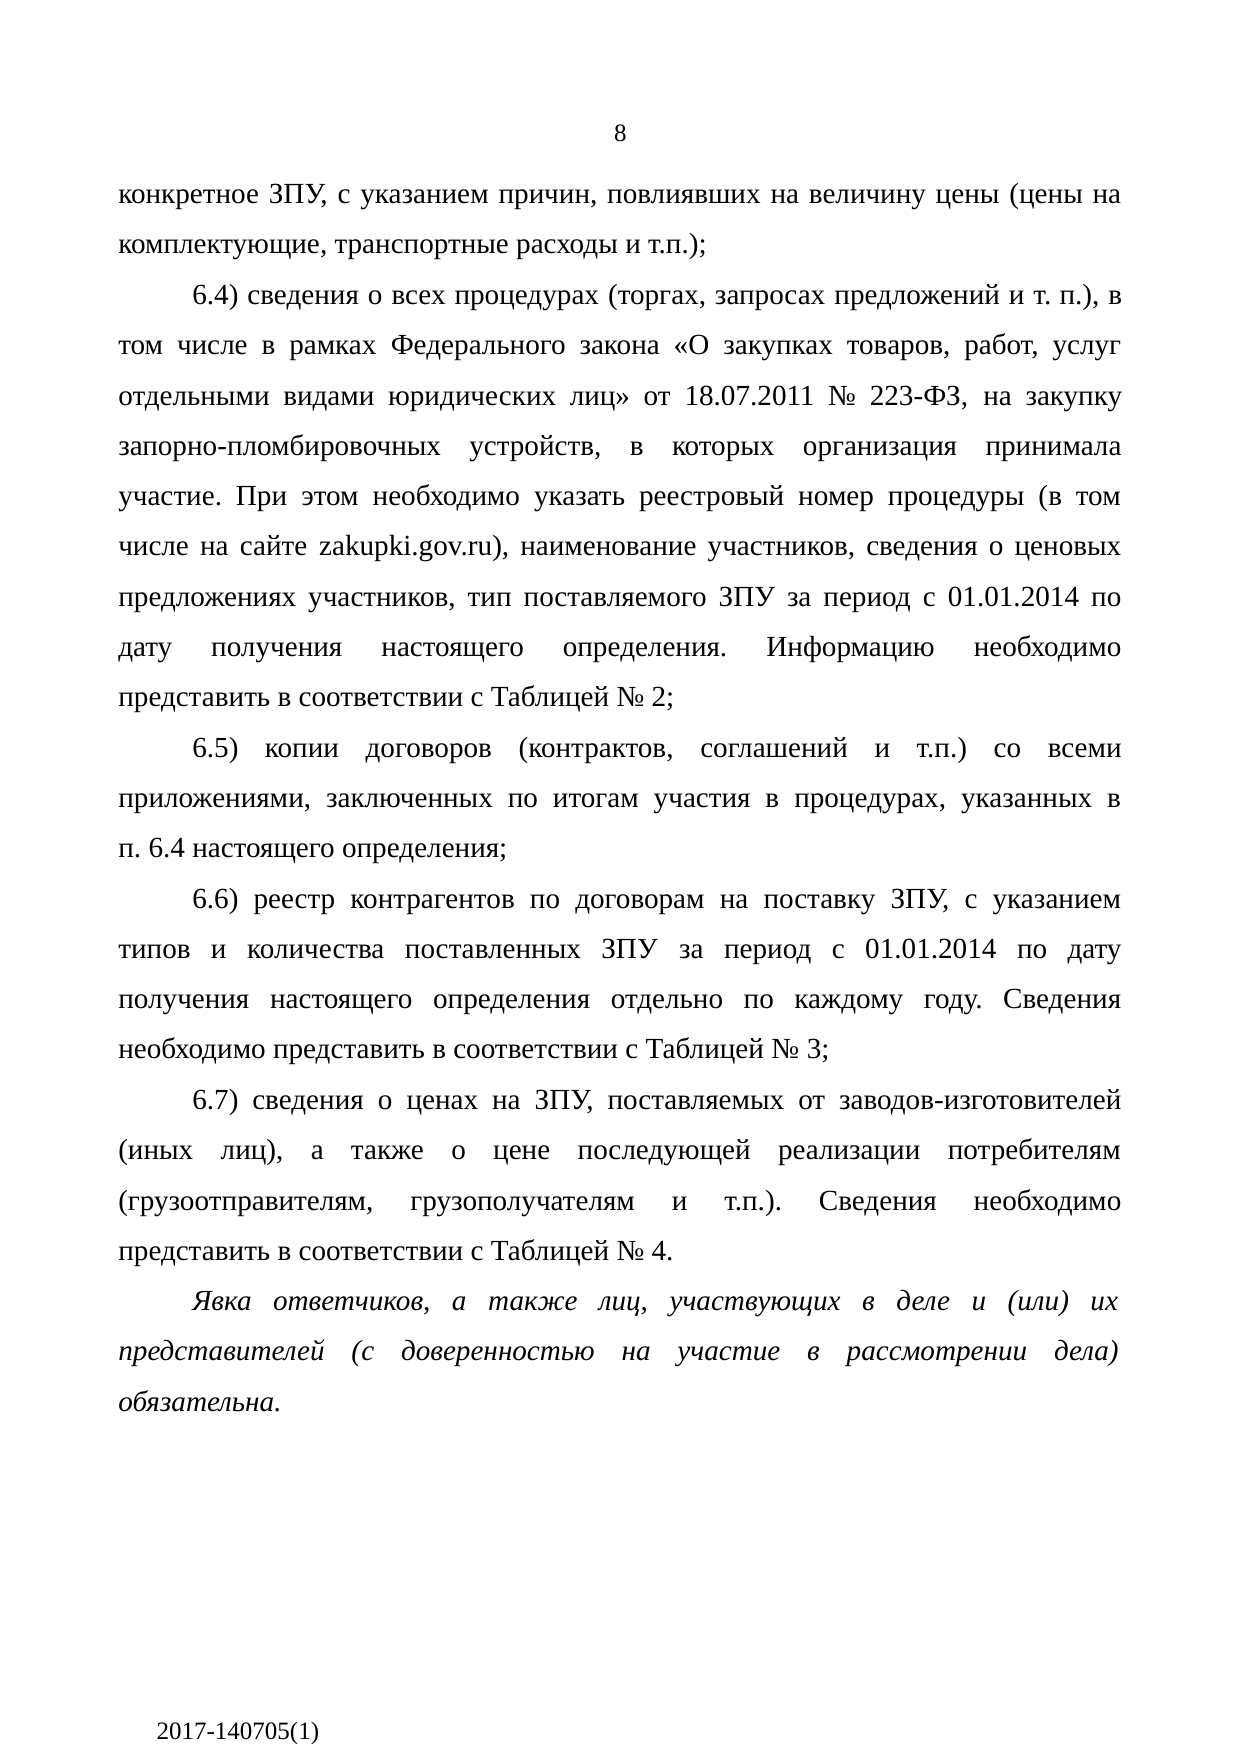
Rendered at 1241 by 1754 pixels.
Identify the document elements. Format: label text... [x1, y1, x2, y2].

text 6.7) сведения о ценах на ЗПУ, поставляемых от заводов-изготовителей (иных лиц), а также о цене последующей реализации потребителям (грузоотправителям, грузополучателям и т.п.). Сведения необходимо представить в соответствии с Таблицей № 4. [118, 1082, 1122, 1266]
text 6.4) сведения о всех процедурах (торгах, запросах предложений и т. п.), в том числе в рамках Федерального закона «О закупках товаров, работ, услуг отдельными видами юридических лиц» от 18.07.2011 № 223-ФЗ, на закупку запорно-пломбировочных устройств, в которых организация принимала участие. При этом необходимо указать реестровый номер процедуры (в том числе на сайте zakupki.gov.ru), наименование участников, сведения о ценовых предложениях участников, тип поставляемого ЗПУ за период с 01.01.2014 по дату получения настоящего определения. Информацию необходимо представить в соответствии с Таблицей № 2; [118, 277, 1122, 713]
list Явка ответчиков, а также лиц, участвующих в деле и (или) их представителей (с доверенностью на участие в рассмотрении дела) обязательна. [118, 1283, 1122, 1417]
text конкретное ЗПУ, с указанием причин, повлиявших на величину цены (цены на комплектующие, транспортные расходы и т.п.); [118, 176, 1122, 260]
text 6.6) реестр контрагентов по договорам на поставку ЗПУ, с указанием типов и количества поставленных ЗПУ за период с 01.01.2014 по дату получения настоящего определения отдельно по каждому году. Сведения необходимо представить в соответствии с Таблицей № 3; [118, 881, 1122, 1065]
text 6.5) копии договоров (контрактов, соглашений и т.п.) со всеми приложениями, заключенных по итогам участия в процедурах, указанных в п. 6.4 настоящего определения; [118, 730, 1122, 864]
